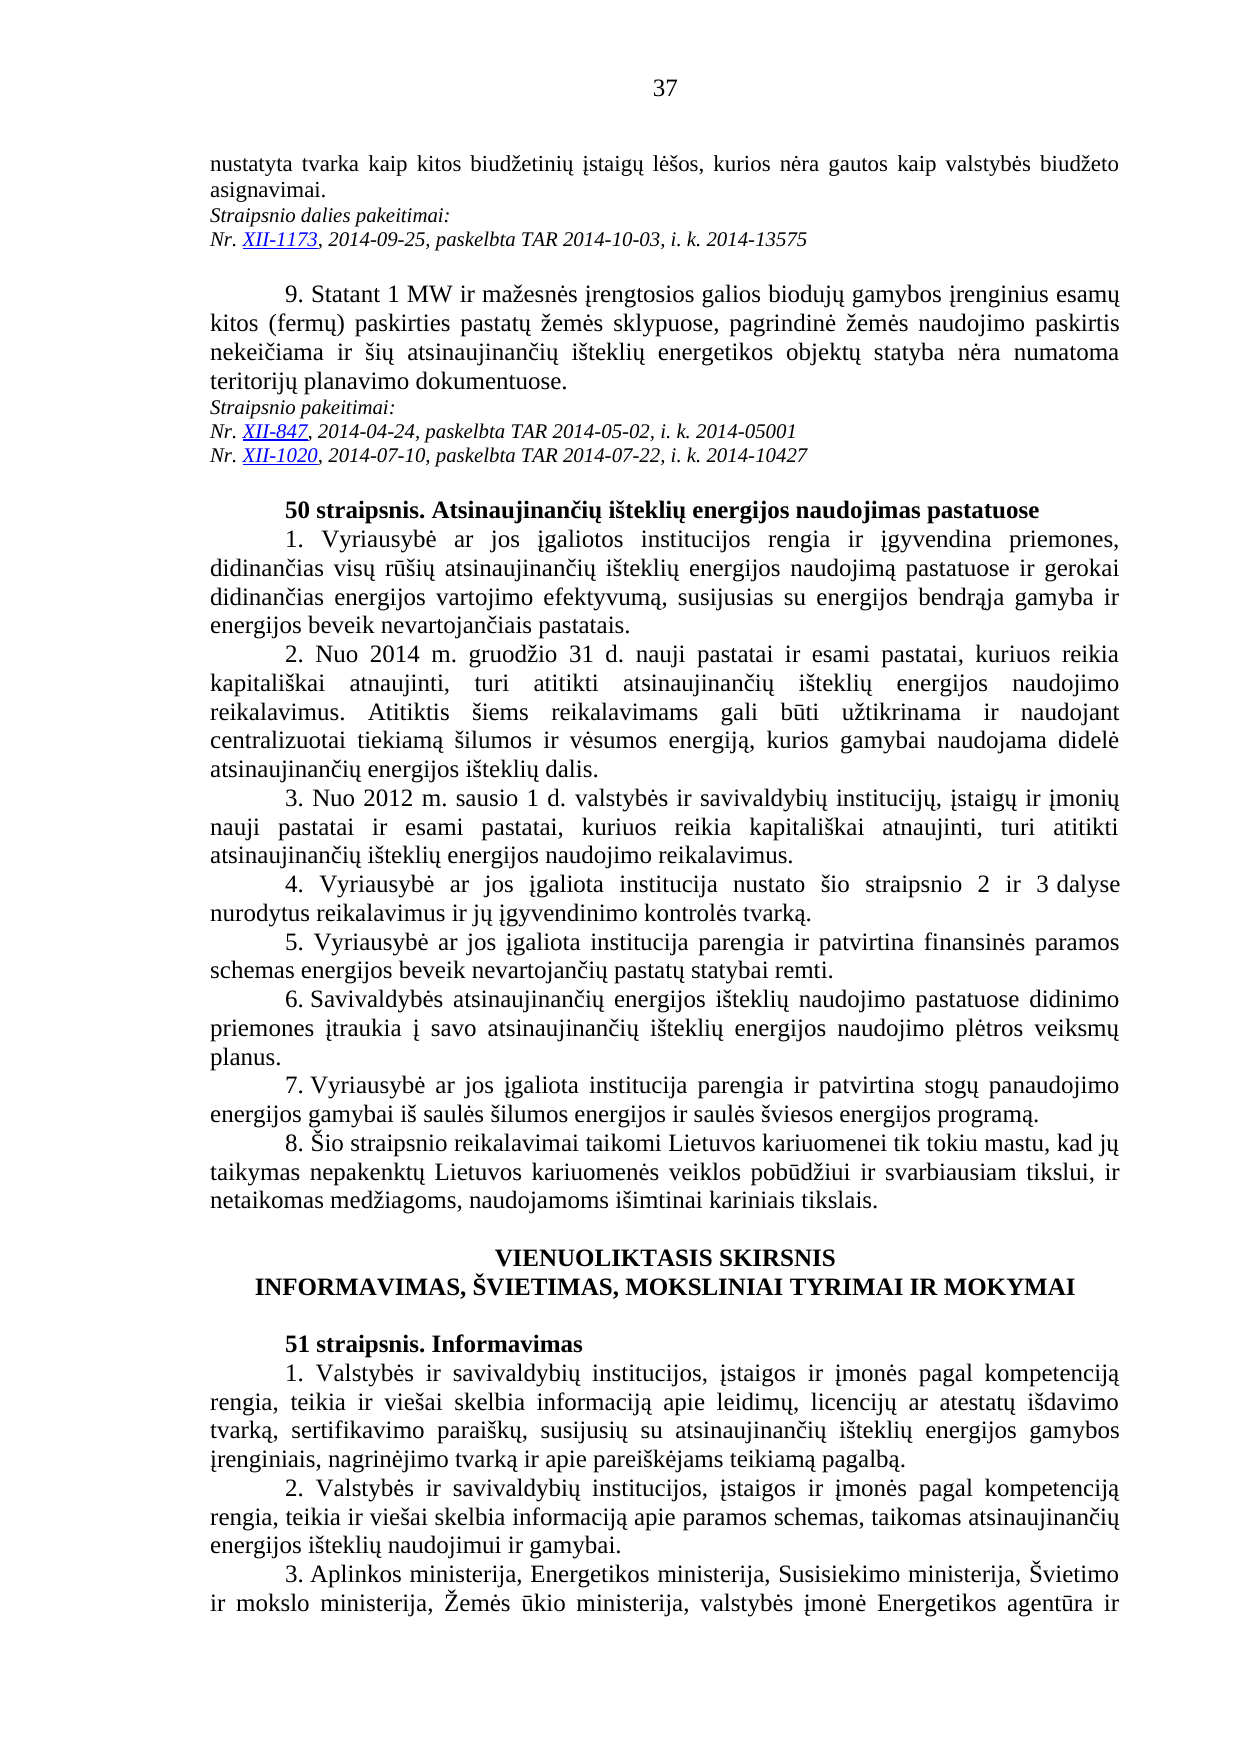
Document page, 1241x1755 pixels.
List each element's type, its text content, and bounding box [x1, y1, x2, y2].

text 9. Statant 1 MW ir mažesnės įrengtosios galios biodujų gamybos įrenginius esamų kitos (fermų) paskirties pastatų žemės sklypuose, pagrindinė žemės naudojimo paskirtis nekeičiama ir šių atsinaujinančių išteklių energetikos objektų statyba nėra numatoma teritorijų planavimo dokumentuose. [210, 279, 1120, 394]
text Nr. XII-1020, 2014-07-10, paskelbta TAR 2014-07-22, i. k. 2014-10427 [210, 443, 1120, 467]
text Straipsnio dalies pakeitimai: [210, 203, 1120, 227]
text 51 straipsnis. Informavimas [210, 1329, 1120, 1358]
text 3. Nuo 2012 m. sausio 1 d. valstybės ir savivaldybių institucijų, įstaigų ir įmonių nauji pastatai ir esami pastatai, kuriuos reikia kapitališkai atnaujinti, turi atitikti atsinaujinančių išteklių energijos naudojimo reikalavimus. [210, 783, 1120, 869]
text 2. Valstybės ir savivaldybių institucijos, įstaigos ir įmonės pagal kompetenciją rengia, teikia ir viešai skelbia informaciją apie paramos schemas, taikomas atsinaujinančių energijos išteklių naudojimui ir gamybai. [210, 1473, 1120, 1559]
text 7. Vyriausybė ar jos įgaliota institucija parengia ir patvirtina stogų panaudojimo energijos gamybai iš saulės šilumos energijos ir saulės šviesos energijos programą. [210, 1071, 1120, 1128]
text 8. Šio straipsnio reikalavimai taikomi Lietuvos kariuomenei tik tokiu mastu, kad jų taikymas nepakenktų Lietuvos kariuomenės veiklos pobūdžiui ir svarbiausiam tikslui, ir netaikomas medžiagoms, naudojamoms išimtinai kariniais tikslais. [210, 1128, 1120, 1214]
text 1. Valstybės ir savivaldybių institucijos, įstaigos ir įmonės pagal kompetenciją rengia, teikia ir viešai skelbia informaciją apie leidimų, licencijų ar atestatų išdavimo tvarką, sertifikavimo paraiškų, susijusių su atsinaujinančių išteklių energijos gamybos įrenginiais, nagrinėjimo tvarką ir apie pareiškėjams teikiamą pagalbą. [210, 1358, 1120, 1473]
text 3. Aplinkos ministerija, Energetikos ministerija, Susisiekimo ministerija, Švietimo ir mokslo ministerija, Žemės ūkio ministerija, valstybės įmonė Energetikos agentūra ir [210, 1559, 1120, 1617]
text Nr. XII-1173, 2014-09-25, paskelbta TAR 2014-10-03, i. k. 2014-13575 [210, 227, 1120, 251]
text VIENUOLIKTASIS SKIRSNIS [210, 1243, 1120, 1272]
text Straipsnio pakeitimai: [210, 394, 1120, 419]
text 5. Vyriausybė ar jos įgaliota institucija parengia ir patvirtina finansinės paramos schemas energijos beveik nevartojančių pastatų statybai remti. [210, 927, 1120, 984]
text Informavimas, ŠVIETIMAS, MOKSLINIAI TYRIMAI IR MOKYMAI [210, 1272, 1120, 1301]
text 50 straipsnis. Atsinaujinančių išteklių energijos naudojimas pastatuose [210, 496, 1120, 524]
text 6. Savivaldybės atsinaujinančių energijos išteklių naudojimo pastatuose didinimo priemones įtraukia į savo atsinaujinančių išteklių energijos naudojimo plėtros veiksmų planus. [210, 984, 1120, 1071]
text 4. Vyriausybė ar jos įgaliota institucija nustato šio straipsnio 2 ir 3 dalyse nurodytus reikalavimus ir jų įgyvendinimo kontrolės tvarką. [210, 869, 1120, 927]
text nustatyta tvarka kaip kitos biudžetinių įstaigų lėšos, kurios nėra gautos kaip valstybės biudžeto asignavimai. [210, 150, 1120, 203]
text Nr. XII-847, 2014-04-24, paskelbta TAR 2014-05-02, i. k. 2014-05001 [210, 419, 1120, 443]
text 1. Vyriausybė ar jos įgaliotos institucijos rengia ir įgyvendina priemones, didinančias visų rūšių atsinaujinančių išteklių energijos naudojimą pastatuose ir gerokai didinančias energijos vartojimo efektyvumą, susijusias su energijos bendrąja gamyba ir energijos beveik nevartojančiais pastatais. [210, 524, 1120, 639]
text 2. Nuo 2014 m. gruodžio 31 d. nauji pastatai ir esami pastatai, kuriuos reikia kapitališkai atnaujinti, turi atitikti atsinaujinančių išteklių energijos naudojimo reikalavimus. Atitiktis šiems reikalavimams gali būti užtikrinama ir naudojant centralizuotai tiekiamą šilumos ir vėsumos energiją, kurios gamybai naudojama didelė atsinaujinančių energijos išteklių dalis. [210, 639, 1120, 783]
